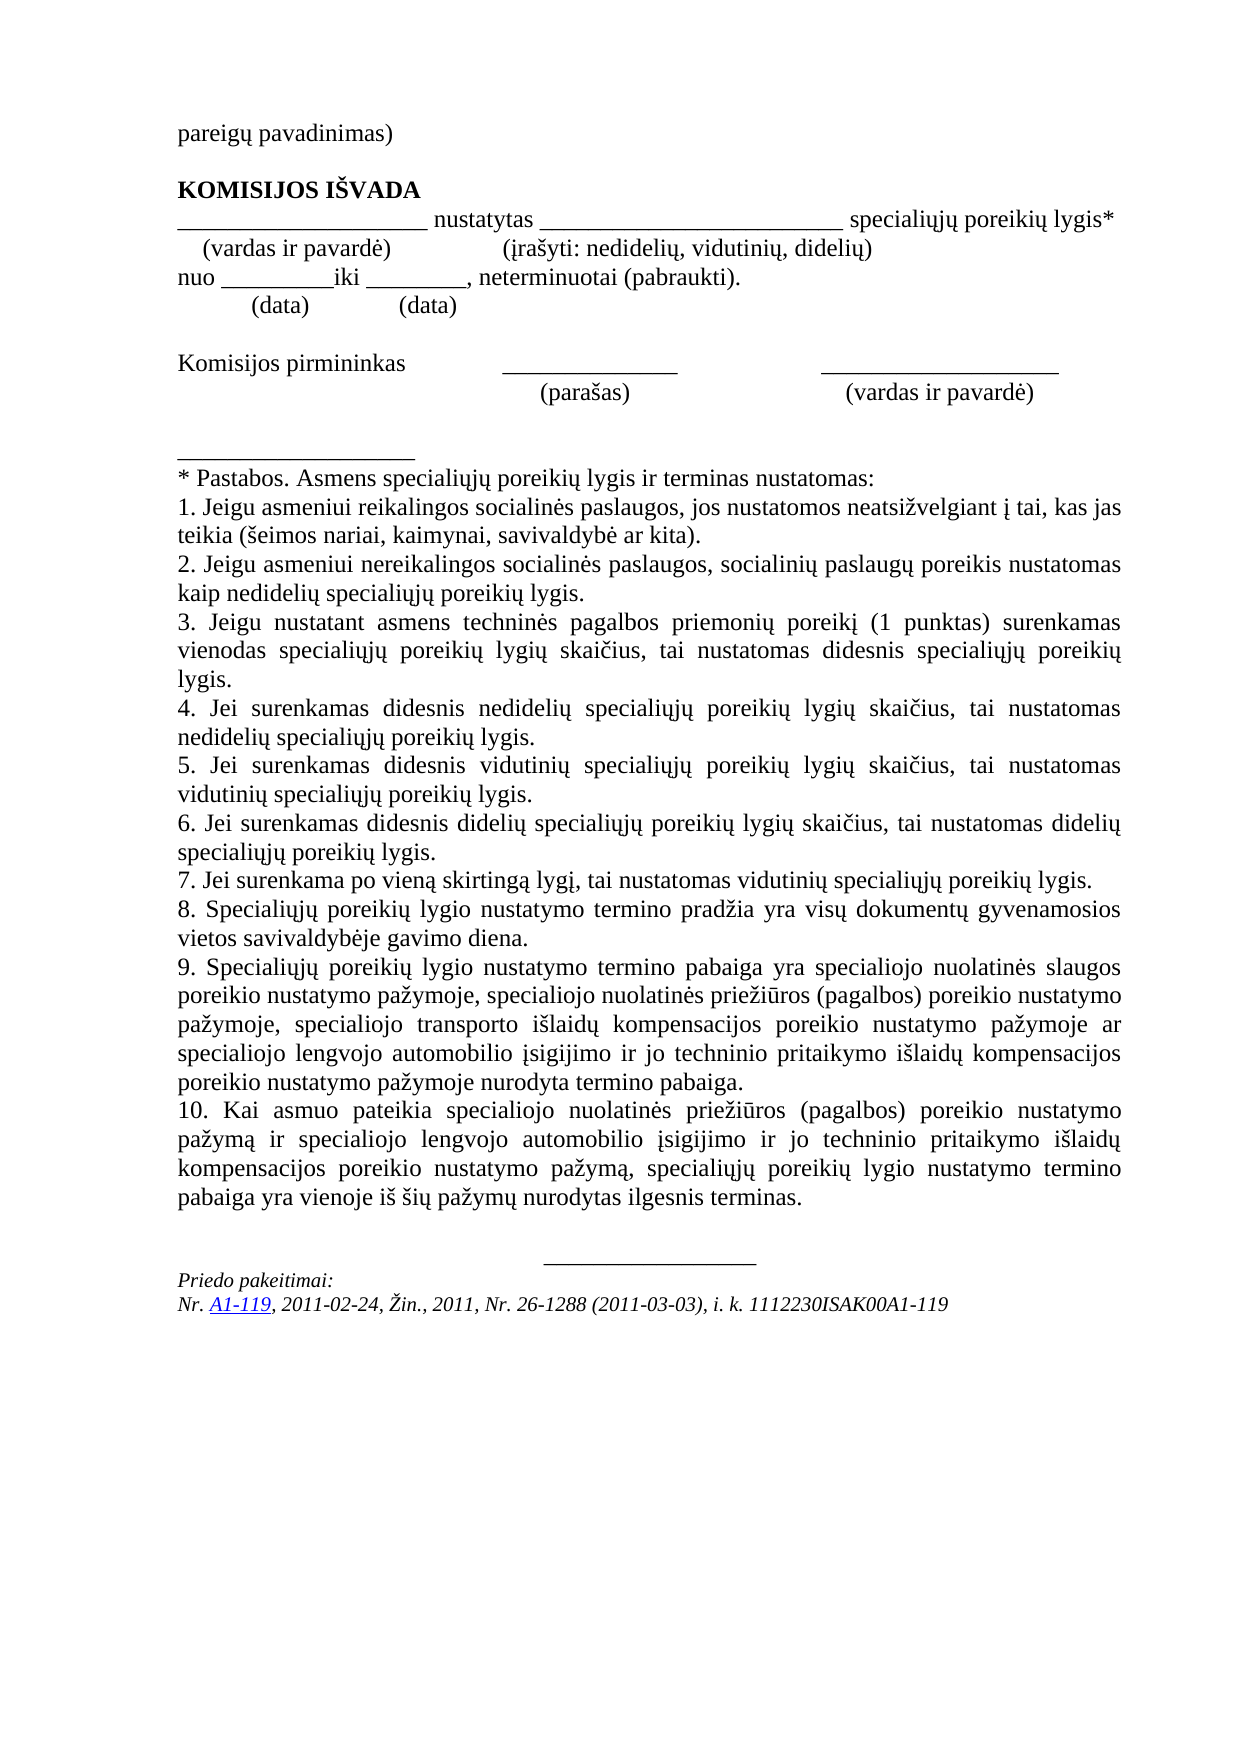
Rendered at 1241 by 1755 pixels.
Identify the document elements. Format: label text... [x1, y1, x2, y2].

text 10. Kai asmuo pateikia specialiojo nuolatinės priežiūros (pagalbos) poreikio nustatymo pažymą ir specialiojo lengvojo automobilio įsigijimo ir jo techninio pritaikymo išlaidų kompensacijos poreikio nustatymo pažymą, specialiųjų poreikių lygio nustatymo termino pabaiga yra vienoje iš šių pažymų nurodytas ilgesnis terminas. [177, 1096, 1122, 1211]
text (data) (data) [177, 291, 1122, 319]
text 8. Specialiųjų poreikių lygio nustatymo termino pradžia yra visų dokumentų gyvenamosios vietos savivaldybėje gavimo diena. [177, 894, 1122, 952]
text ____________________ nustatytas specialiųjų poreikių lygis* [177, 204, 1122, 233]
text pareigų pavadinimas) [177, 118, 1122, 147]
text 1. Jeigu asmeniui reikalingos socialinės paslaugos, jos nustatomos neatsižvelgiant į tai, kas jas teikia (šeimos nariai, kaimynai, savivaldybė ar kita). [177, 492, 1122, 549]
text 4. Jei surenkamas didesnis nedidelių specialiųjų poreikių lygių skaičius, tai nustatomas nedidelių specialiųjų poreikių lygis. [177, 693, 1122, 751]
text 9. Specialiųjų poreikių lygio nustatymo termino pabaiga yra specialiojo nuolatinės slaugos poreikio nustatymo pažymoje, specialiojo nuolatinės priežiūros (pagalbos) poreikio nustatymo pažymoje, specialiojo transporto išlaidų kompensacijos poreikio nustatymo pažymoje ar specialiojo lengvojo automobilio įsigijimo ir jo techninio pritaikymo išlaidų kompensacijos poreikio nustatymo pažymoje nurodyta termino pabaiga. [177, 952, 1122, 1096]
text 3. Jeigu nustatant asmens techninės pagalbos priemonių poreikį (1 punktas) surenkamas vienodas specialiųjų poreikių lygių skaičius, tai nustatomas didesnis specialiųjų poreikių lygis. [177, 607, 1122, 693]
text 7. Jei surenkama po vieną skirtingą lygį, tai nustatomas vidutinių specialiųjų poreikių lygis. [177, 866, 1122, 894]
text 6. Jei surenkamas didesnis didelių specialiųjų poreikių lygių skaičius, tai nustatomas didelių specialiųjų poreikių lygis. [177, 808, 1122, 866]
text 2. Jeigu asmeniui nereikalingos socialinės paslaugos, socialinių paslaugų poreikis nustatomas kaip nedidelių specialiųjų poreikių lygis. [177, 549, 1122, 607]
text 5. Jei surenkamas didesnis vidutinių specialiųjų poreikių lygių skaičius, tai nustatomas vidutinių specialiųjų poreikių lygis. [177, 751, 1122, 808]
text * Pastabos. Asmens specialiųjų poreikių lygis ir terminas nustatomas: [177, 463, 1122, 492]
text (parašas) (vardas ir pavardė) [540, 377, 1122, 406]
text KOMISIJOS IŠVADA [177, 176, 1122, 204]
text Priedo pakeitimai: [177, 1268, 1122, 1292]
text Nr. A1-119, 2011-02-24, Žin., 2011, Nr. 26-1288 (2011-03-03), i. k. 1112230ISAK00A1-119 [177, 1292, 1122, 1316]
text nuo _________iki ________, neterminuotai (pabraukti). [177, 262, 1122, 291]
text _________________ [177, 1239, 1122, 1268]
text (vardas ir pavardė) (įrašyti: nedidelių, vidutinių, didelių) [202, 233, 1122, 262]
text Komisijos pirmininkas ______________ ___________________ [177, 348, 1122, 377]
text ___________________ [177, 434, 1122, 463]
